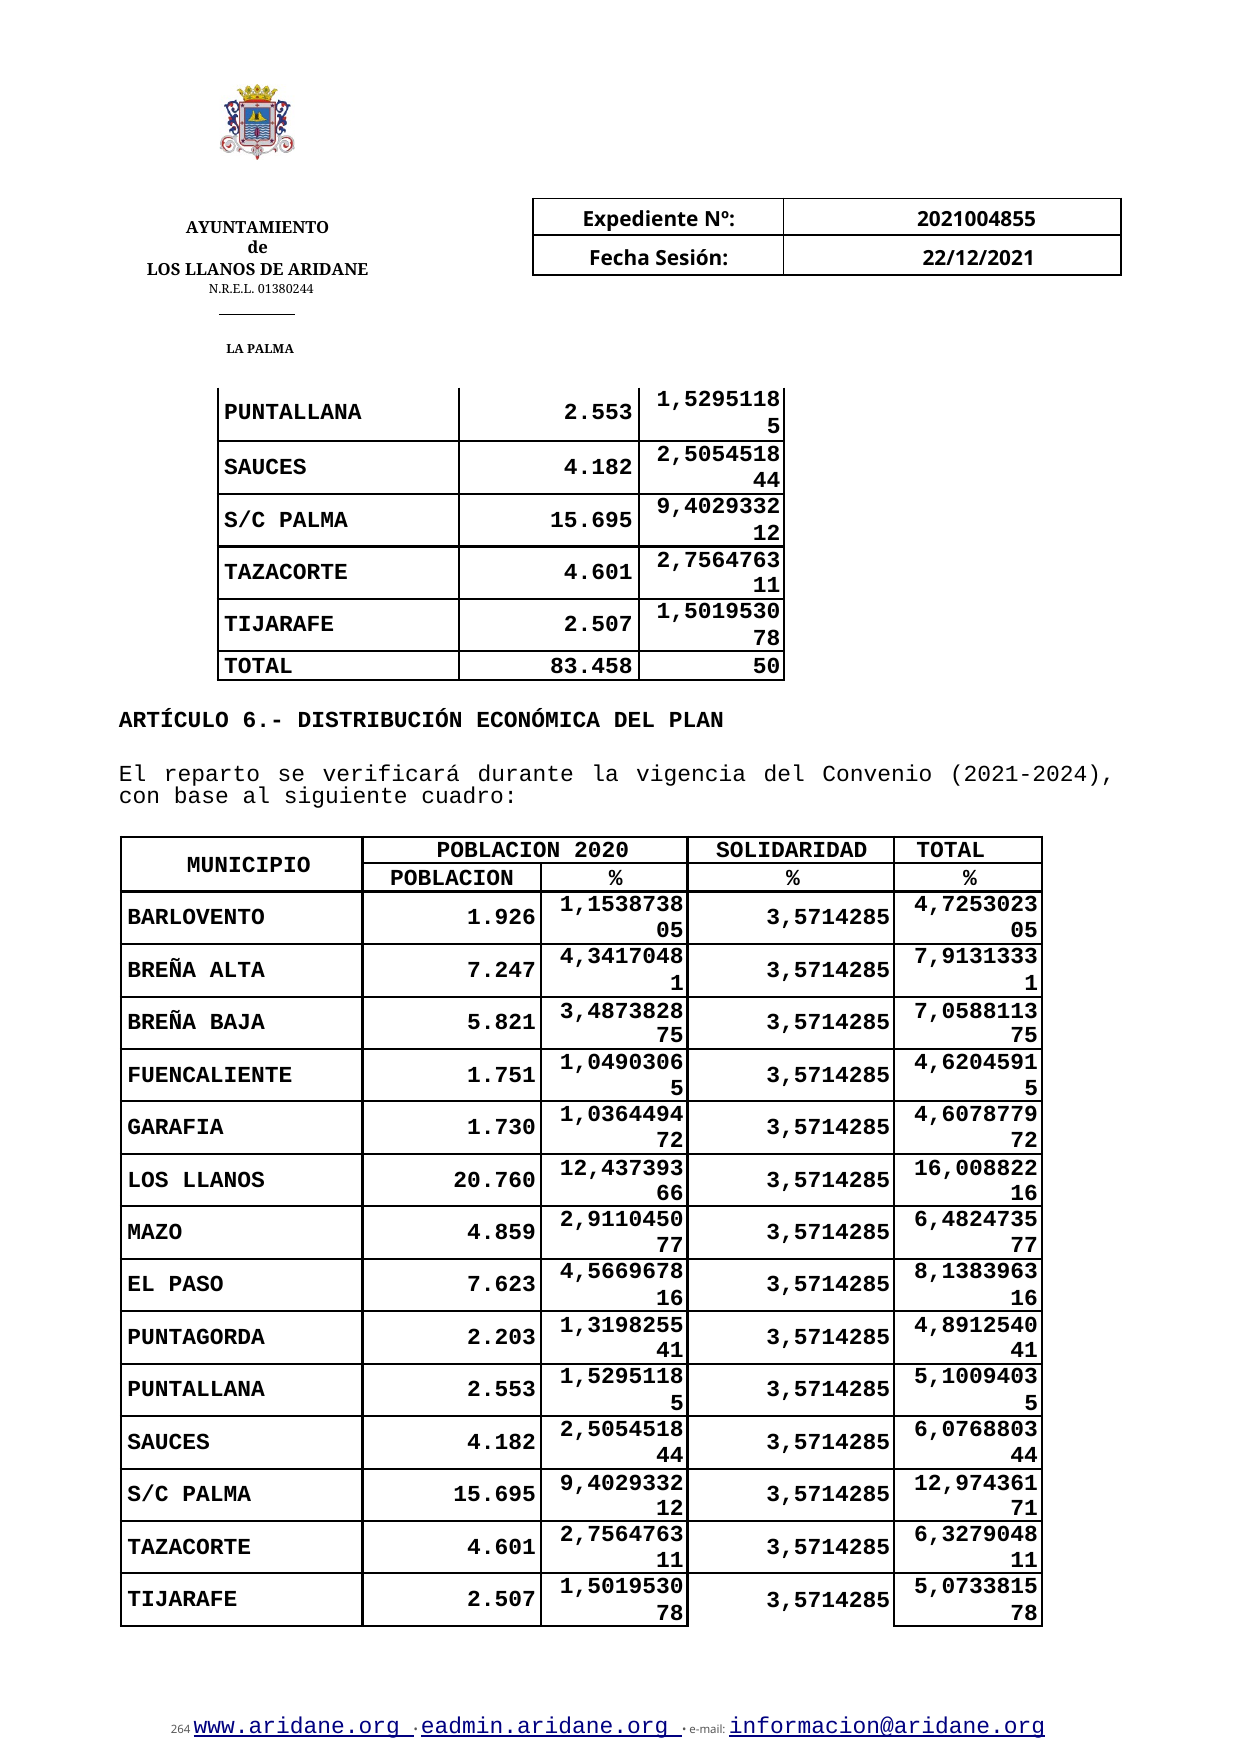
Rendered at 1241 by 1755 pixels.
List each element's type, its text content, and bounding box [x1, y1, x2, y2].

table_cell GARAFIA [122, 1102, 361, 1153]
table_cell SAUCES [122, 1417, 361, 1467]
table_cell 1,1538738 05 [542, 893, 686, 943]
table_cell 3,5714285 [689, 1574, 893, 1625]
table_cell 2,7564763 11 [640, 548, 783, 598]
table_cell 3,5714285 [689, 1417, 893, 1467]
table_header 2.553 [460, 388, 638, 440]
table_cell 4.601 [364, 1522, 540, 1572]
table_cell 3,5714285 [689, 1365, 893, 1415]
table_cell 1,5295118 5 [542, 1365, 686, 1415]
table_cell 9,4029332 12 [542, 1470, 686, 1520]
table_cell 15.695 [460, 495, 638, 545]
table_cell 7.247 [364, 945, 540, 996]
table_header 2021004855 [784, 199, 1120, 234]
table_cell 3,5714285 [689, 1312, 893, 1362]
table_cell 7,0588113 75 [895, 998, 1041, 1048]
table_cell 8,1383963 16 [895, 1260, 1041, 1310]
text El reparto se verificará durante la vigencia del Convenio (2021-2024), con base al siguiente cuadro: [119, 761, 1134, 811]
table_cell 6,0768803 44 [895, 1417, 1041, 1467]
table_header Expediente Nº: [534, 199, 783, 234]
table_cell % [895, 864, 1041, 890]
table_cell FUENCALIENTE [122, 1050, 361, 1100]
table_cell 5,0733815 78 [895, 1574, 1041, 1625]
text de [108, 237, 406, 257]
table_cell 4.182 [364, 1417, 540, 1467]
table_cell 1,0490306 5 [542, 1050, 686, 1100]
table_cell 12,437393 66 [542, 1155, 686, 1205]
table_cell 6,3279048 11 [895, 1522, 1041, 1572]
table_cell 3,5714285 [689, 945, 893, 996]
text LOS LLANOS DE ARIDANE [108, 257, 406, 280]
table_cell 4,7253023 05 [895, 893, 1041, 943]
table_cell 15.695 [364, 1470, 540, 1520]
table_cell 3,5714285 [689, 1522, 893, 1572]
table_cell BREÑA BAJA [122, 998, 361, 1048]
table_cell 12,974361 71 [895, 1470, 1041, 1520]
text N.R.E.L. 01380244 [208, 280, 1134, 297]
table_cell 4.182 [460, 442, 638, 493]
table_header SOLIDARIDAD [689, 838, 893, 862]
table_header POBLACION 2020 [364, 838, 686, 862]
table_cell 3,5714285 [689, 1155, 893, 1205]
table_cell PUNTAGORDA [122, 1312, 361, 1362]
table_cell 22/12/2021 [784, 236, 1120, 274]
table_cell 50 [640, 652, 783, 678]
table_cell SAUCES [219, 442, 458, 493]
table_cell 5,1009403 5 [895, 1365, 1041, 1415]
table_cell 3,5714285 [689, 1102, 893, 1153]
table_cell 2.507 [364, 1574, 540, 1625]
table_cell 20.760 [364, 1155, 540, 1205]
table_cell % [542, 864, 686, 890]
table_cell 1,5019530 78 [640, 600, 783, 650]
table_cell 7.623 [364, 1260, 540, 1310]
table_cell 2.203 [364, 1312, 540, 1362]
table_cell TAZACORTE [122, 1522, 361, 1572]
text AYUNTAMIENTO [108, 217, 406, 237]
table_cell PUNTALLANA [122, 1365, 361, 1415]
table_cell 16,008822 16 [895, 1155, 1041, 1205]
table_cell 3,5714285 [689, 998, 893, 1048]
table_cell 1.751 [364, 1050, 540, 1100]
table_header PUNTALLANA [219, 388, 458, 440]
table_cell BARLOVENTO [122, 893, 361, 943]
table_cell 4,5669678 16 [542, 1260, 686, 1310]
table_cell Fecha Sesión: [534, 236, 783, 274]
subtitle ARTÍCULO 6.- DISTRIBUCIÓN ECONÓMICA DEL PLAN [119, 709, 1134, 734]
table_header 1,5295118 5 [640, 388, 783, 440]
table_cell 3,5714285 [689, 1260, 893, 1310]
table_cell 4,8912540 41 [895, 1312, 1041, 1362]
table_cell EL PASO [122, 1260, 361, 1310]
table_cell 1,3198255 41 [542, 1312, 686, 1362]
table_cell TAZACORTE [219, 548, 458, 598]
text LA PALMA [226, 341, 1134, 356]
table_cell 2.507 [460, 600, 638, 650]
table_header TOTAL [895, 838, 1041, 862]
table_cell 2,7564763 11 [542, 1522, 686, 1572]
table_cell TIJARAFE [219, 600, 458, 650]
table_cell 4,3417048 1 [542, 945, 686, 996]
table_cell 4,6078779 72 [895, 1102, 1041, 1153]
table_cell TIJARAFE [122, 1574, 361, 1625]
table_cell 2,5054518 44 [542, 1417, 686, 1467]
table_cell 2,9110450 77 [542, 1207, 686, 1257]
table_cell 3,5714285 [689, 1050, 893, 1100]
table_cell 1,5019530 78 [542, 1574, 686, 1625]
table_cell 2,5054518 44 [640, 442, 783, 493]
table_cell 2.553 [364, 1365, 540, 1415]
table_cell 1.926 [364, 893, 540, 943]
table_cell 4,6204591 5 [895, 1050, 1041, 1100]
table_cell MAZO [122, 1207, 361, 1257]
table_cell 4.601 [460, 548, 638, 598]
table_header MUNICIPIO [122, 838, 361, 890]
table_cell 5.821 [364, 998, 540, 1048]
table_cell S/C PALMA [122, 1470, 361, 1520]
table_cell 3,5714285 [689, 893, 893, 943]
table_cell 3,4873828 75 [542, 998, 686, 1048]
table_cell 83.458 [460, 652, 638, 678]
table_cell 6,4824735 77 [895, 1207, 1041, 1257]
table_cell BREÑA ALTA [122, 945, 361, 996]
table_cell 1,0364494 72 [542, 1102, 686, 1153]
table_cell 1.730 [364, 1102, 540, 1153]
table_cell 3,5714285 [689, 1470, 893, 1520]
table_cell S/C PALMA [219, 495, 458, 545]
table_cell % [689, 864, 893, 890]
table_cell 4.859 [364, 1207, 540, 1257]
table_cell 3,5714285 [689, 1207, 893, 1257]
table_cell LOS LLANOS [122, 1155, 361, 1205]
table_cell TOTAL [219, 652, 458, 678]
table_cell 9,4029332 12 [640, 495, 783, 545]
table_cell POBLACION [364, 864, 540, 890]
table_cell 7,9131333 1 [895, 945, 1041, 996]
